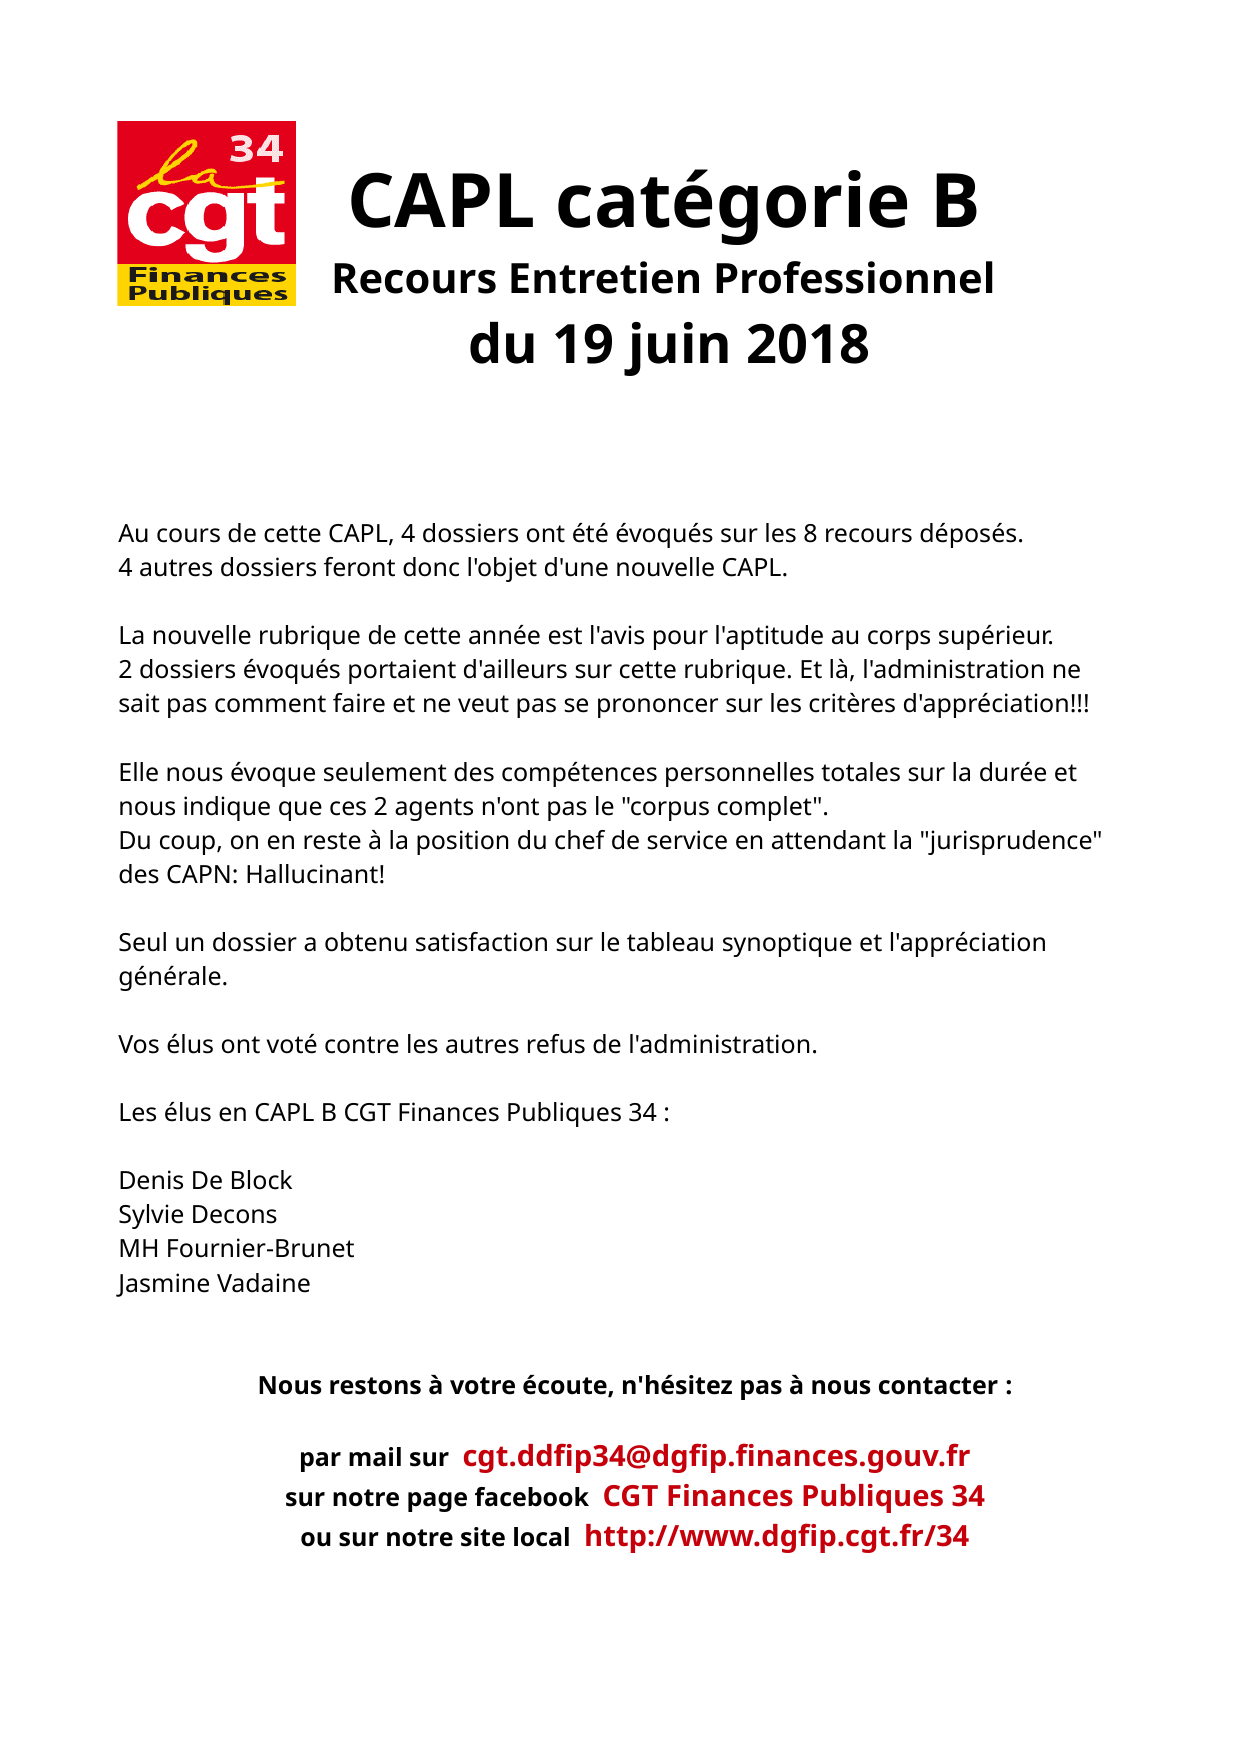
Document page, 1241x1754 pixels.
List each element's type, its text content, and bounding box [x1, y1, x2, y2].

text ou sur notre site local http://www.dgfip.cgt.fr/34 [148, 1515, 1122, 1554]
picture [117, 121, 296, 306]
text 2 dossiers évoqués portaient d'ailleurs sur cette rubrique. Et là, l'administration ne sait pas comment faire et ne veut pas se prononcer sur les critères d'appréciation!!! [118, 652, 1122, 720]
text Elle nous évoque seulement des compétences personnelles totales sur la durée et nous indique que ces 2 agents n'ont pas le "corpus complet". [118, 754, 1122, 822]
text Au cours de cette CAPL, 4 dossiers ont été évoqués sur les 8 recours déposés. [118, 516, 1122, 550]
text Nous restons à votre écoute, n'hésitez pas à nous contacter : [148, 1367, 1122, 1401]
text Recours Entretien Professionnel [297, 249, 1122, 306]
text Denis De Block [118, 1163, 1122, 1197]
text MH Fournier-Brunet [118, 1231, 1122, 1265]
text 4 autres dossiers feront donc l'objet d'une nouvelle CAPL. [118, 550, 1122, 584]
text CAPL catégorie B [297, 147, 1122, 249]
text par mail sur cgt.ddfip34@dgfip.finances.gouv.fr [148, 1436, 1122, 1475]
text Sylvie Decons [118, 1197, 1122, 1231]
text Du coup, on en reste à la position du chef de service en attendant la "jurisprudence" des CAPN: Hallucinant! [118, 822, 1122, 891]
text Jasmine Vadaine [118, 1265, 1122, 1299]
text du 19 juin 2018 [118, 306, 1122, 379]
text Vos élus ont voté contre les autres refus de l'administration. [118, 1027, 1122, 1061]
text La nouvelle rubrique de cette année est l'avis pour l'aptitude au corps supérieur. [118, 618, 1122, 652]
text Seul un dossier a obtenu satisfaction sur le tableau synoptique et l'appréciation générale. [118, 924, 1122, 993]
text Les élus en CAPL B CGT Finances Publiques 34 : [118, 1095, 1122, 1129]
text sur notre page facebook CGT Finances Publiques 34 [148, 1475, 1122, 1515]
